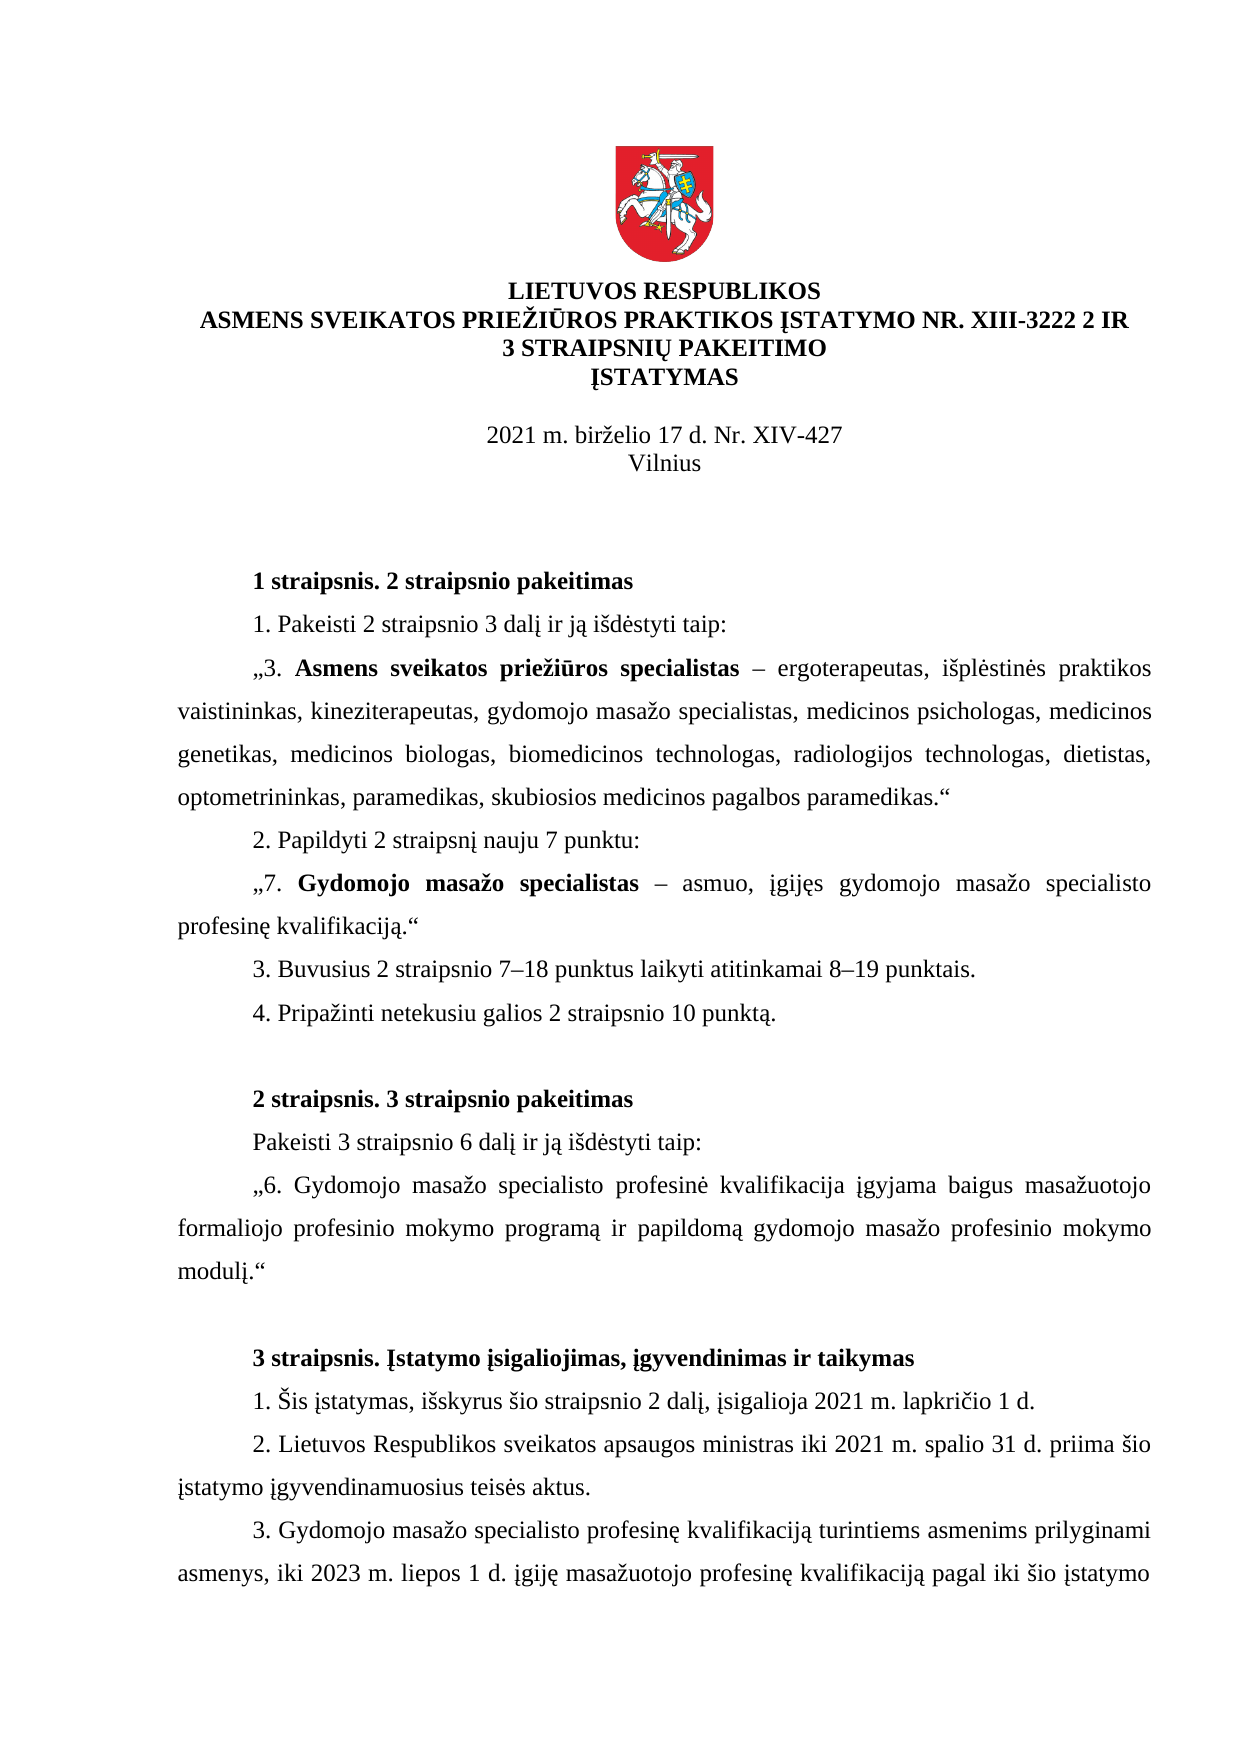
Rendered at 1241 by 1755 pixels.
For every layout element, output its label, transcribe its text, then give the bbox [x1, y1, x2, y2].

text 1. Šis įstatymas, išskyrus šio straipsnio 2 dalį, įsigalioja 2021 m. lapkričio 1 d. [177, 1386, 1152, 1414]
text Pakeisti 3 straipsnio 6 dalį ir ją išdėstyti taip: [177, 1127, 1152, 1156]
text ASMENS SVEIKATOS PRIEŽIŪROS PRAKTIKOS ĮSTATYMO NR. XIII-3222 2 IR 3 STRAIPSNIŲ PAKEITIMO [177, 305, 1152, 362]
text ĮSTATYMAS [177, 362, 1152, 391]
text 1 straipsnis. 2 straipsnio pakeitimas [177, 566, 1152, 595]
text 2 straipsnis. 3 straipsnio pakeitimas [177, 1084, 1152, 1113]
text 2. Papildyti 2 straipsnį nauju 7 punktu: [177, 825, 1152, 854]
text „7. Gydomojo masažo specialistas – asmuo, įgijęs gydomojo masažo specialisto profesinę kvalifikaciją.“ [177, 868, 1152, 940]
text 4. Pripažinti netekusiu galios 2 straipsnio 10 punktą. [177, 998, 1152, 1026]
text 1. Pakeisti 2 straipsnio 3 dalį ir ją išdėstyti taip: [177, 609, 1152, 638]
text 2021 m. birželio 17 d. Nr. XIV-427 [177, 420, 1152, 448]
text 3 straipsnis. Įstatymo įsigaliojimas, įgyvendinimas ir taikymas [177, 1343, 1152, 1371]
text Vilnius [177, 448, 1152, 477]
text 3. Buvusius 2 straipsnio 7–18 punktus laikyti atitinkamai 8–19 punktais. [177, 954, 1152, 983]
text „3. Asmens sveikatos priežiūros specialistas – ergoterapeutas, išplėstinės praktikos vaistininkas, kineziterapeutas, gydomojo masažo specialistas, medicinos psichologas, medicinos genetikas, medicinos biologas, biomedicinos technologas, radiologijos technologas, dietistas, optometrininkas, paramedikas, skubiosios medicinos pagalbos paramedikas.“ [177, 653, 1152, 811]
text LIETUVOS RESPUBLIKOS [177, 276, 1152, 305]
text 2. Lietuvos Respublikos sveikatos apsaugos ministras iki 2021 m. spalio 31 d. priima šio įstatymo įgyvendinamuosius teisės aktus. [177, 1429, 1152, 1501]
text 3. Gydomojo masažo specialisto profesinę kvalifikaciją turintiems asmenims prilyginami asmenys, iki 2023 m. liepos 1 d. įgiję masažuotojo profesinę kvalifikaciją pagal iki šio įstatymo [177, 1515, 1152, 1587]
text „6. Gydomojo masažo specialisto profesinė kvalifikacija įgyjama baigus masažuotojo formaliojo profesinio mokymo programą ir papildomą gydomojo masažo profesinio mokymo modulį.“ [177, 1170, 1152, 1285]
